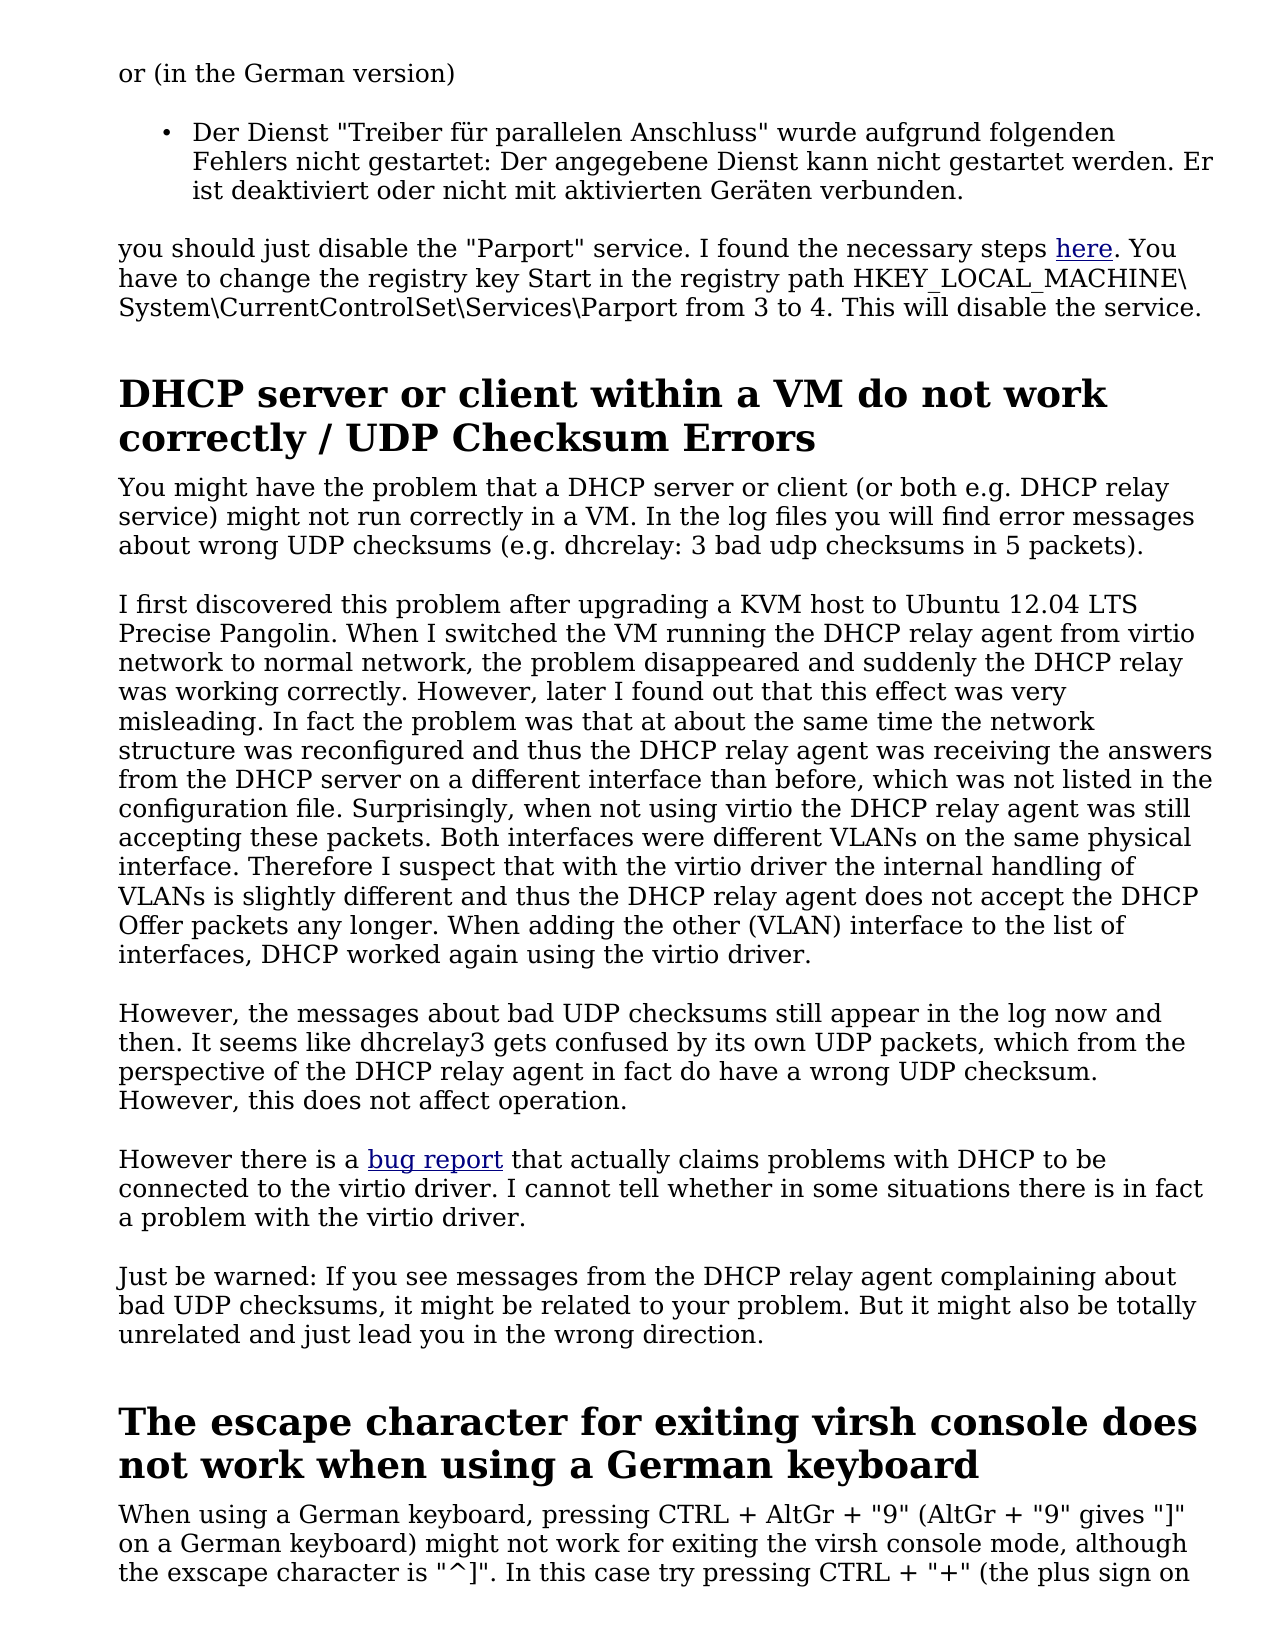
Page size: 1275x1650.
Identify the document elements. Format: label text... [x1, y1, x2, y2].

text or (in the German version) [118, 59, 1216, 88]
list Der Dienst "Treiber für parallelen Anschluss" wurde aufgrund folgenden Fehlers nicht gestartet: Der angegebene Dienst kann nicht gestartet werden. Er ist deaktiviert oder nicht mit aktivierten Geräten verbunden. [162, 118, 1216, 205]
subtitle DHCP server or client within a VM do not work correctly / UDP Checksum Errors [118, 372, 1216, 461]
text When using a German keyboard, pressing CTRL + AltGr + "9" (AltGr + "9" gives "]" on a German keyboard) might not work for exiting the virsh console mode, although the exscape character is "^]". In this case try pressing CTRL + "+" (the plus sign on [118, 1500, 1216, 1588]
subtitle The escape character for exiting virsh console does not work when using a German keyboard [118, 1400, 1216, 1488]
text I first discovered this problem after upgrading a KVM host to Ubuntu 12.04 LTS Precise Pangolin. When I switched the VM running the DHCP relay agent from virtio network to normal network, the problem disappeared and suddenly the DHCP relay was working correctly. However, later I found out that this effect was very misleading. In fact the problem was that at about the same time the network structure was reconfigured and thus the DHCP relay agent was receiving the answers from the DHCP server on a different interface than before, which was not listed in the configuration file. Surprisingly, when not using virtio the DHCP relay agent was still accepting these packets. Both interfaces were different VLANs on the same physical interface. Therefore I suspect that with the virtio driver the internal handling of VLANs is slightly different and thus the DHCP relay agent does not accept the DHCP Offer packets any longer. When adding the other (VLAN) interface to the list of interfaces, DHCP worked again using the virtio driver. [118, 590, 1216, 969]
text However, the messages about bad UDP checksums still appear in the log now and then. It seems like dhcrelay3 gets confused by its own UDP packets, which from the perspective of the DHCP relay agent in fact do have a wrong UDP checksum. However, this does not affect operation. [118, 999, 1216, 1115]
text Just be warned: If you see messages from the DHCP relay agent complaining about bad UDP checksums, it might be related to your problem. But it might also be totally unrelated and just lead you in the wrong direction. [118, 1262, 1216, 1349]
text You might have the problem that a DHCP server or client (or both e.g. DHCP relay service) might not run correctly in a VM. In the log files you will find error messages about wrong UDP checksums (e.g. dhcrelay: 3 bad udp checksums in 5 packets). [118, 473, 1216, 561]
text you should just disable the "Parport" service. I found the necessary steps here. You have to change the registry key Start in the registry path HKEY_LOCAL_MACHINE\System\CurrentControlSet\Services\Parport from 3 to 4. This will disable the service. [118, 235, 1216, 322]
text However there is a bug report that actually claims problems with DHCP to be connected to the virtio driver. I cannot tell whether in some situations there is in fact a problem with the virtio driver. [118, 1145, 1216, 1232]
